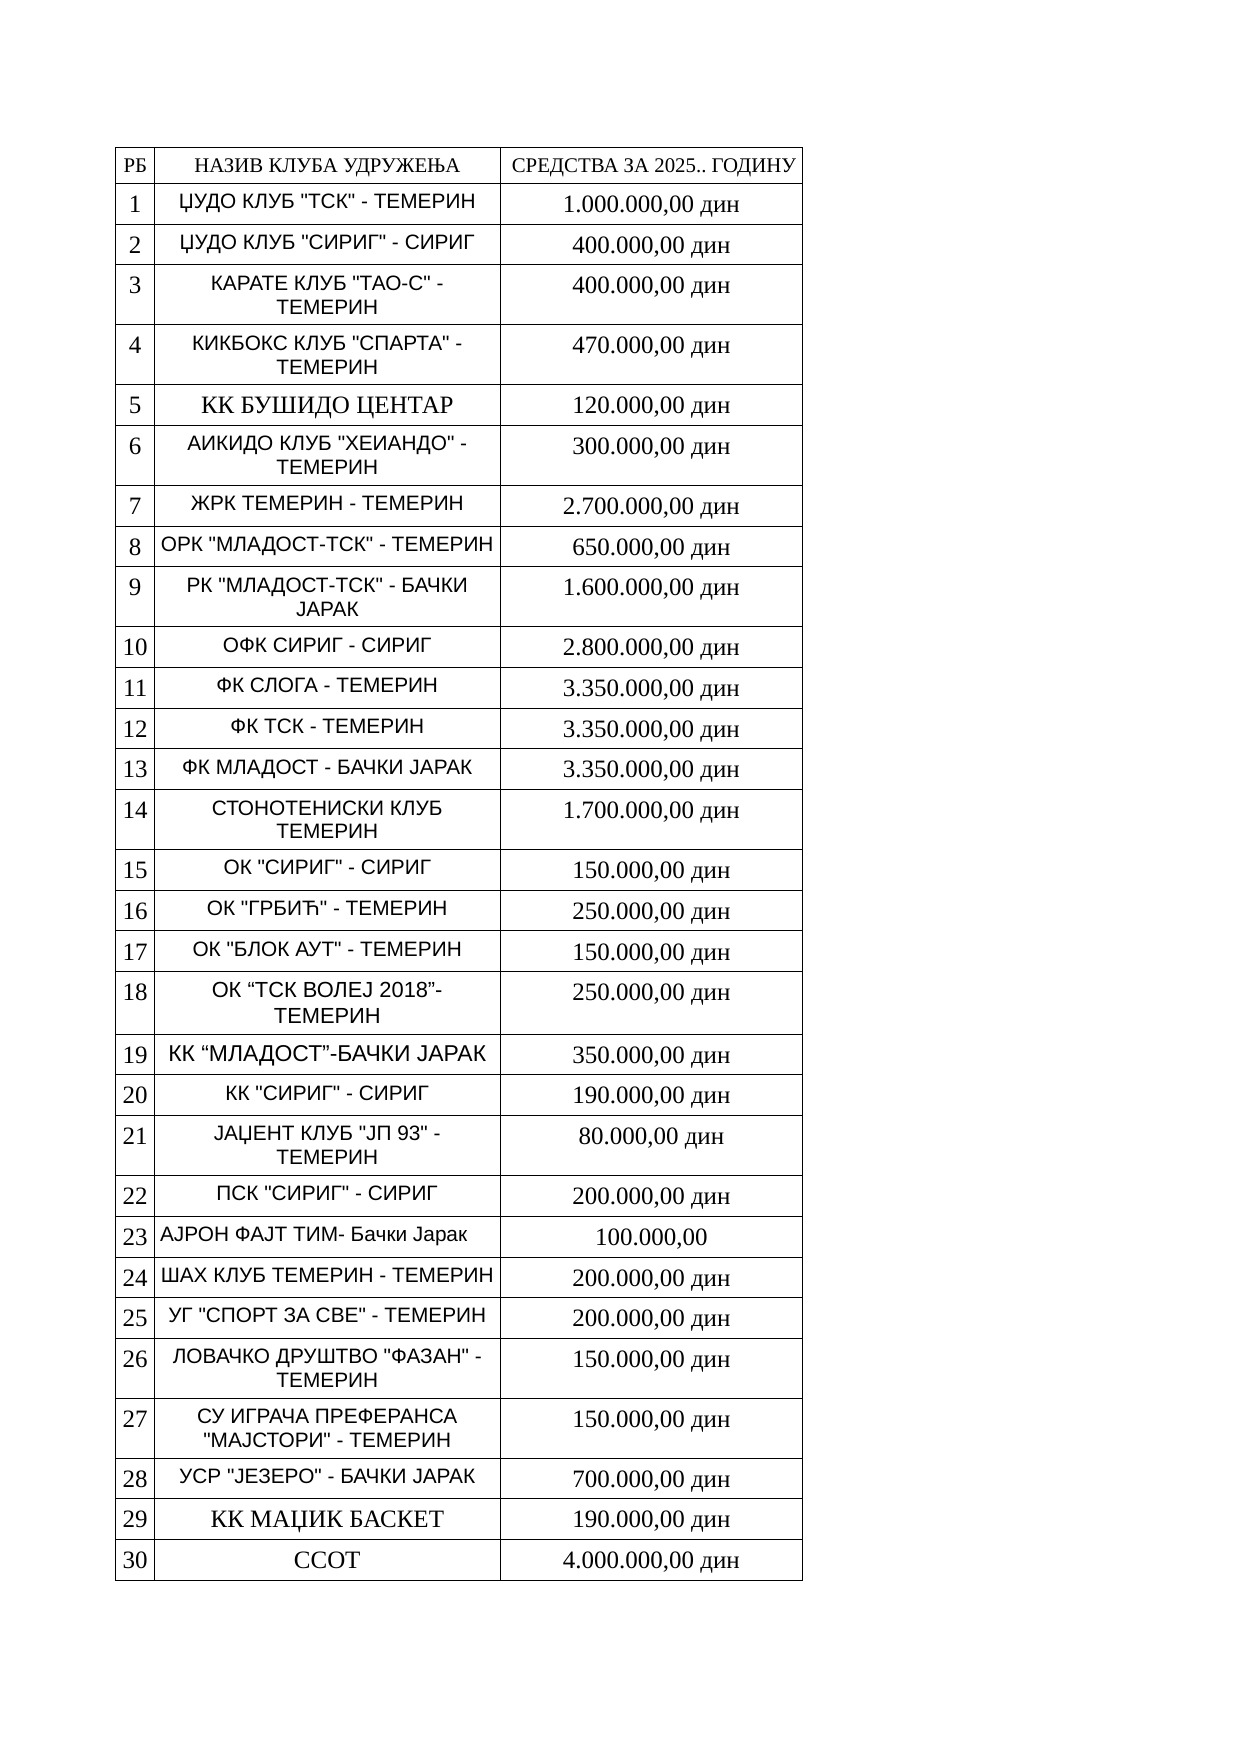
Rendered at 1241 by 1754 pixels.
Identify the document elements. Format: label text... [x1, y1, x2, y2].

table_cell 20 [116, 1075, 154, 1115]
table_cell УСР "ЈЕЗЕРО" - БАЧКИ ЈАРАК [155, 1459, 500, 1498]
table_cell 10 [116, 627, 154, 667]
table_cell КИКБОКС КЛУБ "СПАРТА" - ТЕМЕРИН [155, 325, 500, 384]
table_cell 14 [116, 790, 154, 849]
table_cell 1 [116, 184, 154, 224]
table_cell 650.000,00 дин [501, 527, 802, 566]
table_cell 7 [116, 486, 154, 526]
table_cell КК "СИРИГ" - СИРИГ [155, 1075, 500, 1115]
table_cell 16 [116, 891, 154, 930]
table_cell 2.700.000,00 дин [501, 486, 802, 526]
table_cell 8 [116, 527, 154, 566]
table_cell 19 [116, 1035, 154, 1074]
table_cell 1.600.000,00 дин [501, 567, 802, 626]
table_cell 200.000,00 дин [501, 1258, 802, 1297]
table_cell ФК СЛОГА - ТЕМЕРИН [155, 668, 500, 708]
table_cell 13 [116, 749, 154, 789]
table_cell АИКИДО КЛУБ "ХЕИАНДО" - ТЕМЕРИН [155, 426, 500, 485]
table_cell 3.350.000,00 дин [501, 668, 802, 708]
table_cell 150.000,00 дин [501, 1399, 802, 1458]
table_cell 3.350.000,00 дин [501, 749, 802, 789]
table_cell 3.350.000,00 дин [501, 709, 802, 748]
table_cell 27 [116, 1399, 154, 1458]
table_cell ЈАЏЕНТ КЛУБ "ЈП 93" - ТЕМЕРИН [155, 1116, 500, 1175]
table_cell 250.000,00 дин [501, 891, 802, 930]
table_header НАЗИВ КЛУБА УДРУЖЕЊA [155, 148, 500, 183]
table_cell ШАХ КЛУБ ТЕМЕРИН - ТЕМЕРИН [155, 1258, 500, 1297]
table_cell ФК МЛАДОСТ - БАЧКИ ЈАРАК [155, 749, 500, 789]
table_cell 400.000,00 дин [501, 265, 802, 324]
table_cell 22 [116, 1176, 154, 1216]
table_cell 21 [116, 1116, 154, 1175]
table_cell 29 [116, 1499, 154, 1539]
table_header РБ [116, 148, 154, 183]
table_cell ЛОВАЧКО ДРУШТВО "ФАЗАН" - ТЕМЕРИН [155, 1339, 500, 1398]
table_cell 350.000,00 дин [501, 1035, 802, 1074]
table_cell ЖРК ТЕМЕРИН - ТЕМЕРИН [155, 486, 500, 526]
table_cell ОК “ТСК ВОЛЕЈ 2018”-ТЕМЕРИН [155, 972, 500, 1033]
table_cell 1.000.000,00 дин [501, 184, 802, 224]
table_cell 3 [116, 265, 154, 324]
table_cell 400.000,00 дин [501, 225, 802, 264]
table_cell 6 [116, 426, 154, 485]
table_cell ОРК "МЛАДОСТ-ТСК" - ТЕМЕРИН [155, 527, 500, 566]
table_cell 190.000,00 дин [501, 1499, 802, 1539]
table_cell 30 [116, 1540, 154, 1580]
table_header СРЕДСТВА ЗА 2025.. ГОДИНУ [501, 148, 802, 183]
table_cell 150.000,00 дин [501, 931, 802, 971]
table_cell ПСК "СИРИГ" - СИРИГ [155, 1176, 500, 1216]
table_cell 23 [116, 1217, 154, 1256]
table_cell СТОНОТЕНИСКИ КЛУБ ТЕМЕРИН [155, 790, 500, 849]
table_cell УГ "СПОРТ ЗА СВЕ" - ТЕМЕРИН [155, 1298, 500, 1338]
table_cell КАРАТЕ КЛУБ "ТАО-С" - ТЕМЕРИН [155, 265, 500, 324]
table_cell КК МАЏИК БАСКЕТ [155, 1499, 500, 1539]
table_cell ОК "СИРИГ" - СИРИГ [155, 850, 500, 890]
table_cell 190.000,00 дин [501, 1075, 802, 1115]
table_cell ОФК СИРИГ - СИРИГ [155, 627, 500, 667]
table_cell 80.000,00 дин [501, 1116, 802, 1175]
table_cell 200.000,00 дин [501, 1298, 802, 1338]
table_cell КК “МЛАДОСТ”-БАЧКИ ЈАРАК [155, 1035, 500, 1074]
table_cell 1.700.000,00 дин [501, 790, 802, 849]
table_cell 11 [116, 668, 154, 708]
table_cell 26 [116, 1339, 154, 1398]
table_cell 150.000,00 дин [501, 1339, 802, 1398]
table_cell 25 [116, 1298, 154, 1338]
table_cell ССОТ [155, 1540, 500, 1580]
table_cell 12 [116, 709, 154, 748]
table_cell 250.000,00 дин [501, 972, 802, 1033]
table_cell 15 [116, 850, 154, 890]
table_cell 2.800.000,00 дин [501, 627, 802, 667]
table_cell 9 [116, 567, 154, 626]
table_cell 470.000,00 дин [501, 325, 802, 384]
table_cell 5 [116, 385, 154, 425]
table_cell 24 [116, 1258, 154, 1297]
table_cell ЏУДО КЛУБ "ТСК" - ТЕМЕРИН [155, 184, 500, 224]
table_cell 4 [116, 325, 154, 384]
table_cell 100.000,00 [501, 1217, 802, 1256]
table_cell 300.000,00 дин [501, 426, 802, 485]
table_cell 200.000,00 дин [501, 1176, 802, 1216]
table_cell ФК ТСК - ТЕМЕРИН [155, 709, 500, 748]
table_cell РК "МЛАДОСТ-ТСК" - БАЧКИ ЈАРАК [155, 567, 500, 626]
table_cell КК БУШИДО ЦЕНТАР [155, 385, 500, 425]
table_cell ОК "ГРБИЋ" - ТЕМЕРИН [155, 891, 500, 930]
table_cell ОК "БЛОК АУТ" - ТЕМЕРИН [155, 931, 500, 971]
table_cell 4.000.000,00 дин [501, 1540, 802, 1580]
table_cell 120.000,00 дин [501, 385, 802, 425]
table_cell 150.000,00 дин [501, 850, 802, 890]
table_cell ЏУДО КЛУБ "СИРИГ" - СИРИГ [155, 225, 500, 264]
table_cell 2 [116, 225, 154, 264]
table_cell 18 [116, 972, 154, 1033]
table_cell 28 [116, 1459, 154, 1498]
table_cell 700.000,00 дин [501, 1459, 802, 1498]
table_cell 17 [116, 931, 154, 971]
table_cell СУ ИГРАЧА ПРЕФЕРАНСА "МАЈСТОРИ" - ТЕМЕРИН [155, 1399, 500, 1458]
table_cell АЈРОН ФАЈТ ТИМ- Бачки Јарак [155, 1217, 500, 1256]
